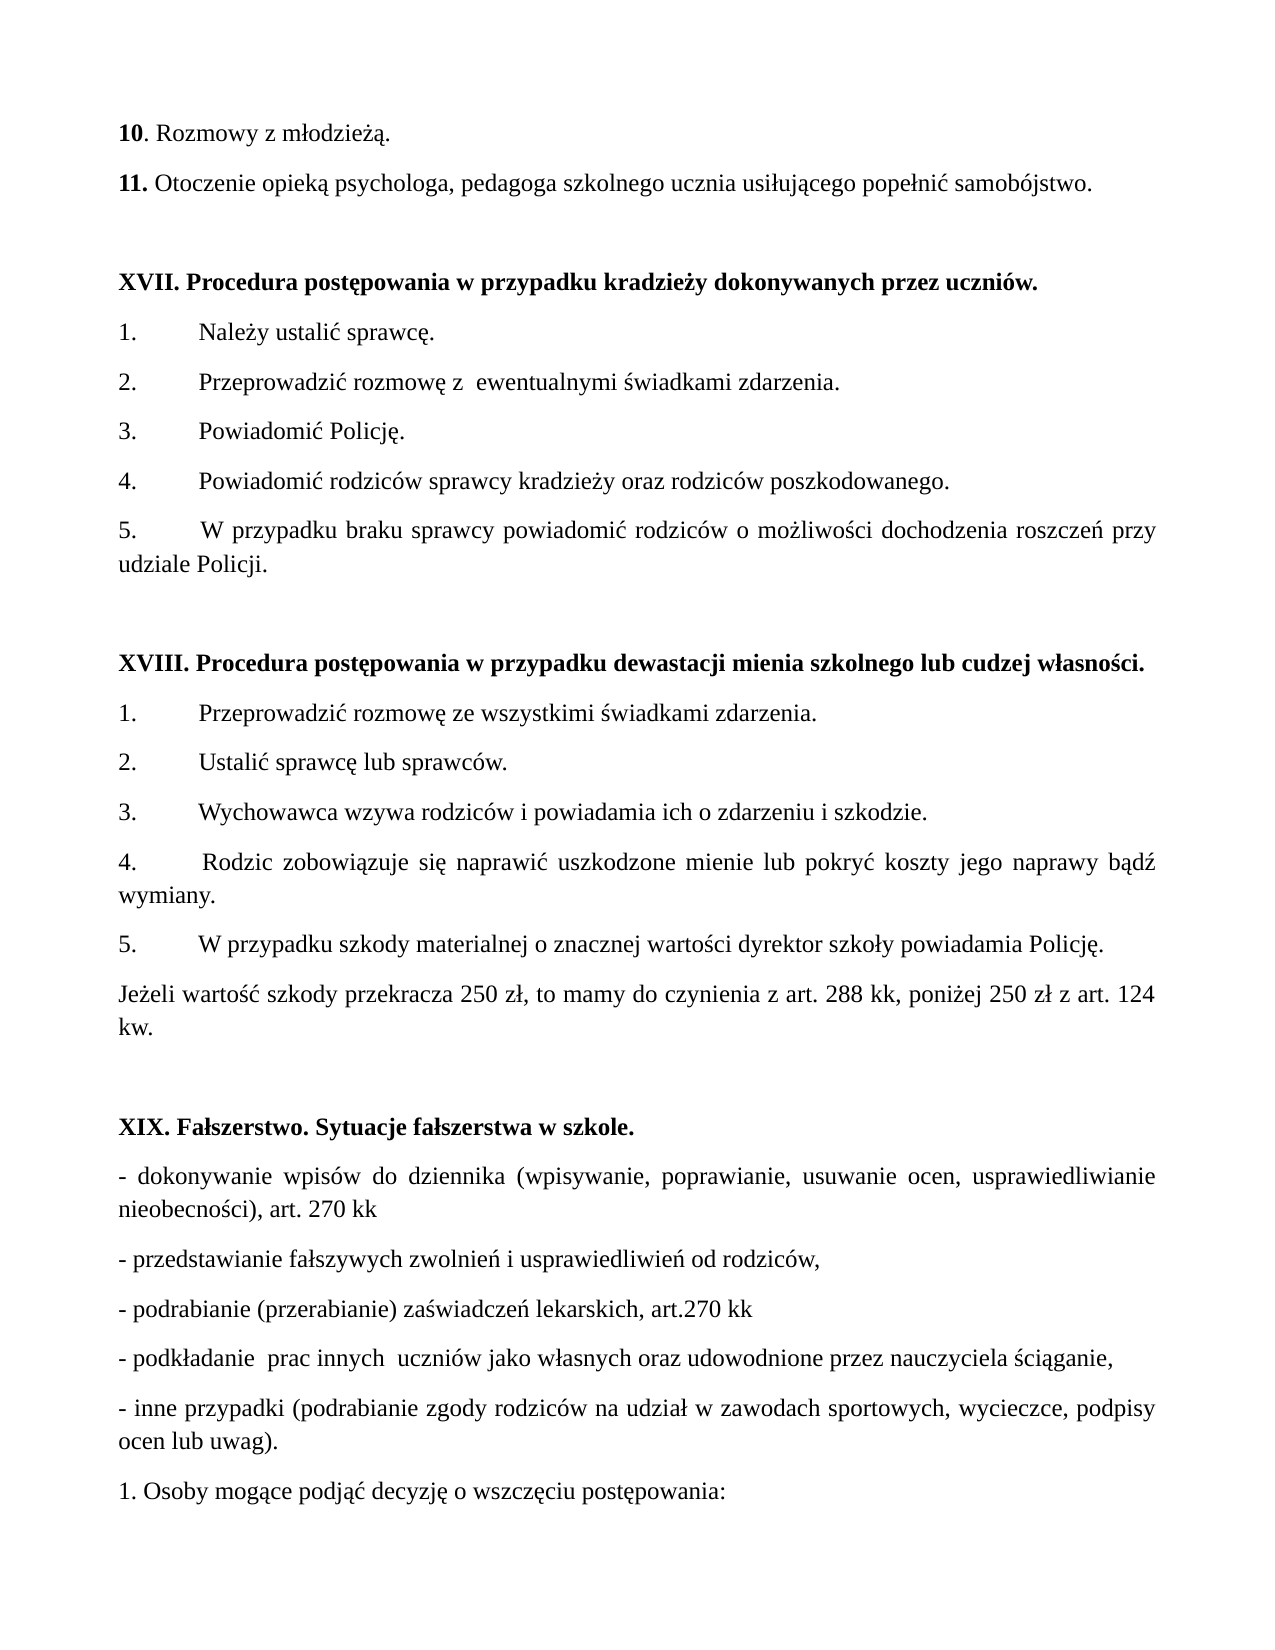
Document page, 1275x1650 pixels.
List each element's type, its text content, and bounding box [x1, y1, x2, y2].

list Przeprowadzić rozmowę ze wszystkimi świadkami zdarzenia. [118, 698, 1157, 726]
text 10. Rozmowy z młodzieżą. [118, 118, 1157, 147]
list Przeprowadzić rozmowę z ewentualnymi świadkami zdarzenia. [118, 367, 1157, 395]
list W przypadku szkody materialnej o znacznej wartości dyrektor szkoły powiadamia Policję. [118, 929, 1157, 958]
text Jeżeli wartość szkody przekracza 250 zł, to mamy do czynienia z art. 288 kk, poniżej 250 zł z art. 124 kw. [118, 979, 1157, 1041]
text XIX. Fałszerstwo. Sytuacje fałszerstwa w szkole. [118, 1112, 1157, 1140]
text - inne przypadki (podrabianie zgody rodziców na udział w zawodach sportowych, wycieczce, podpisy ocen lub uwag). [118, 1393, 1157, 1455]
text - dokonywanie wpisów do dziennika (wpisywanie, poprawianie, usuwanie ocen, usprawiedliwianie nieobecności), art. 270 kk [118, 1161, 1157, 1223]
list Powiadomić rodziców sprawcy kradzieży oraz rodziców poszkodowanego. [118, 466, 1157, 495]
list Rodzic zobowiązuje się naprawić uszkodzone mienie lub pokryć koszty jego naprawy bądź wymiany. [118, 847, 1157, 908]
text 1. Osoby mogące podjąć decyzję o wszczęciu postępowania: [118, 1476, 1157, 1504]
list Ustalić sprawcę lub sprawców. [118, 747, 1157, 776]
list Wychowawca wzywa rodziców i powiadamia ich o zdarzeniu i szkodzie. [118, 797, 1157, 826]
text XVII. Procedura postępowania w przypadku kradzieży dokonywanych przez uczniów. [118, 267, 1157, 296]
text 11. Otoczenie opieką psychologa, pedagoga szkolnego ucznia usiłującego popełnić samobójstwo. [118, 168, 1157, 197]
text - przedstawianie fałszywych zwolnień i usprawiedliwień od rodziców, [118, 1244, 1157, 1273]
text - podrabianie (przerabianie) zaświadczeń lekarskich, art.270 kk [118, 1294, 1157, 1322]
list W przypadku braku sprawcy powiadomić rodziców o możliwości dochodzenia roszczeń przy udziale Policji. [118, 516, 1157, 577]
list Należy ustalić sprawcę. [118, 317, 1157, 346]
text XVIII. Procedura postępowania w przypadku dewastacji mienia szkolnego lub cudzej własności. [118, 648, 1157, 677]
text - podkładanie prac innych uczniów jako własnych oraz udowodnione przez nauczyciela ściąganie, [118, 1343, 1157, 1372]
list Powiadomić Policję. [118, 416, 1157, 445]
